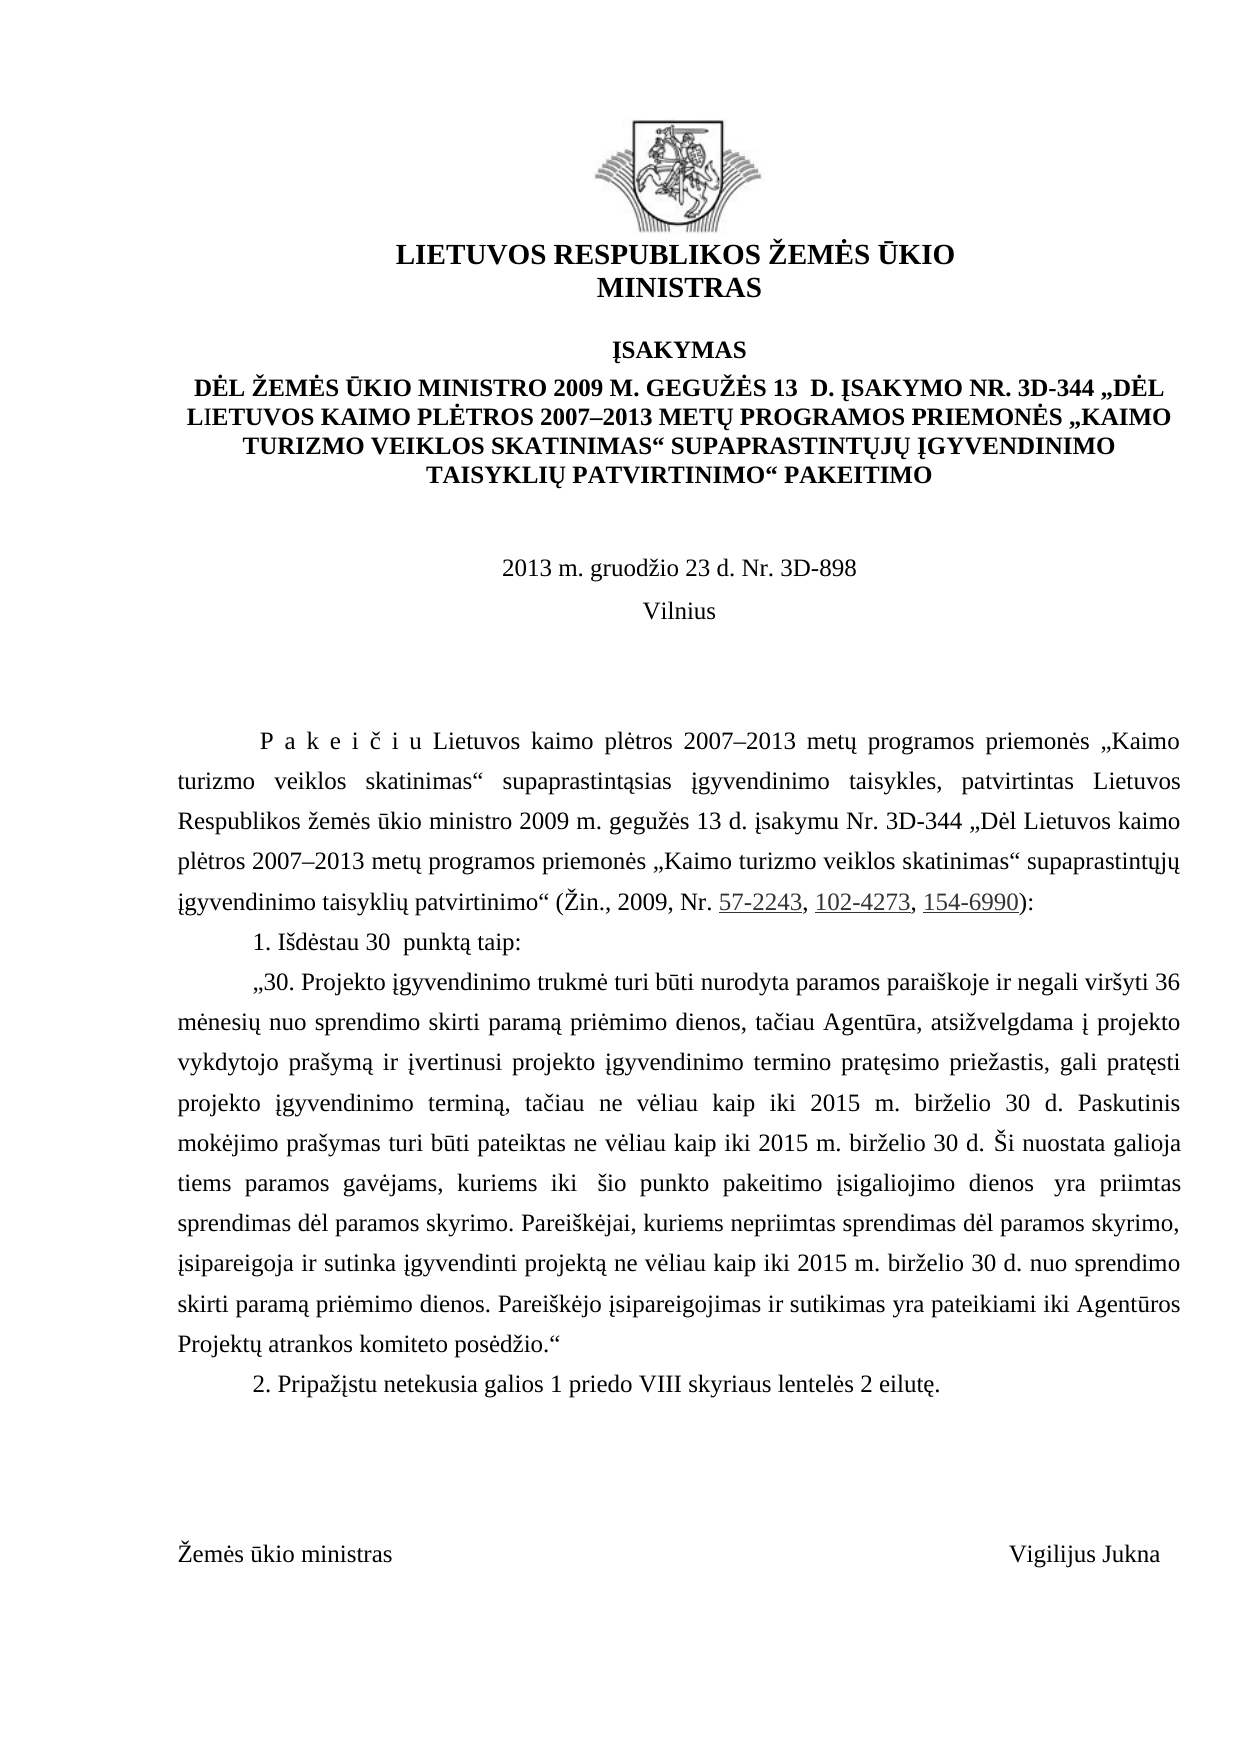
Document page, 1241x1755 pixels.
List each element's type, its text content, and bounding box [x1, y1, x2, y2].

text MINISTRAS [177, 270, 1181, 304]
text 2. Pripažįstu netekusia galios 1 priedo VIII skyriaus lentelės 2 eilutę. [177, 1369, 1181, 1398]
text Žemės ūkio ministras Vigilijus Jukna [177, 1539, 1181, 1567]
text LIETUVOS RESPUBLIKOS ŽEMĖS ŪKIO [177, 237, 1181, 270]
text „30. Projekto įgyvendinimo trukmė turi būti nurodyta paramos paraiškoje ir negali viršyti 36 mėnesių nuo sprendimo skirti paramą priėmimo dienos, tačiau Agentūra, atsižvelgdama į projekto vykdytojo prašymą ir įvertinusi projekto įgyvendinimo termino pratęsimo priežastis, gali pratęsti projekto įgyvendinimo terminą, tačiau ne vėliau kaip iki 2015 m. birželio 30 d. Paskutinis mokėjimo prašymas turi būti pateiktas ne vėliau kaip iki 2015 m. birželio 30 d. Ši nuostata galioja tiems paramos gavėjams, kuriems iki šio punkto pakeitimo įsigaliojimo dienos yra priimtas sprendimas dėl paramos skyrimo. Pareiškėjai, kuriems nepriimtas sprendimas dėl paramos skyrimo, įsipareigoja ir sutinka įgyvendinti projektą ne vėliau kaip iki 2015 m. birželio 30 d. nuo sprendimo skirti paramą priėmimo dienos. Pareiškėjo įsipareigojimas ir sutikimas yra pateikiami iki Agentūros Projektų atrankos komiteto posėdžio.“ [177, 967, 1181, 1358]
text DĖL ŽEMĖS ŪKIO MINISTRO 2009 M. GEGUŽĖS 13 D. ĮSAKYMO NR. 3D-344 „DĖL LIETUVOS KAIMO PLĖTROS 2007–2013 METŲ PROGRAMOS PRIEMONĖS „KAIMO TURIZMO VEIKLOS SKATINIMAS“ SUPAPRASTINTŲJŲ ĮGYVENDINIMO TAISYKLIŲ PATVIRTINIMO“ PAKEITIMO [177, 373, 1181, 488]
text 1. Išdėstau 30 punktą taip: [252, 927, 1181, 956]
text 2013 m. gruodžio 23 d. Nr. 3D-898 [177, 553, 1181, 582]
text ĮSAKYMAS [177, 335, 1181, 364]
text Vilnius [177, 596, 1181, 625]
text P a k e i č i u Lietuvos kaimo plėtros 2007–2013 metų programos priemonės „Kaimo turizmo veiklos skatinimas“ supaprastintąsias įgyvendinimo taisykles, patvirtintas Lietuvos Respublikos žemės ūkio ministro 2009 m. gegužės 13 d. įsakymu Nr. 3D-344 „Dėl Lietuvos kaimo plėtros 2007–2013 metų programos priemonės „Kaimo turizmo veiklos skatinimas“ supaprastintųjų įgyvendinimo taisyklių patvirtinimo“ (Žin., 2009, Nr. 57-2243, 102-4273, 154-6990): [177, 726, 1181, 915]
